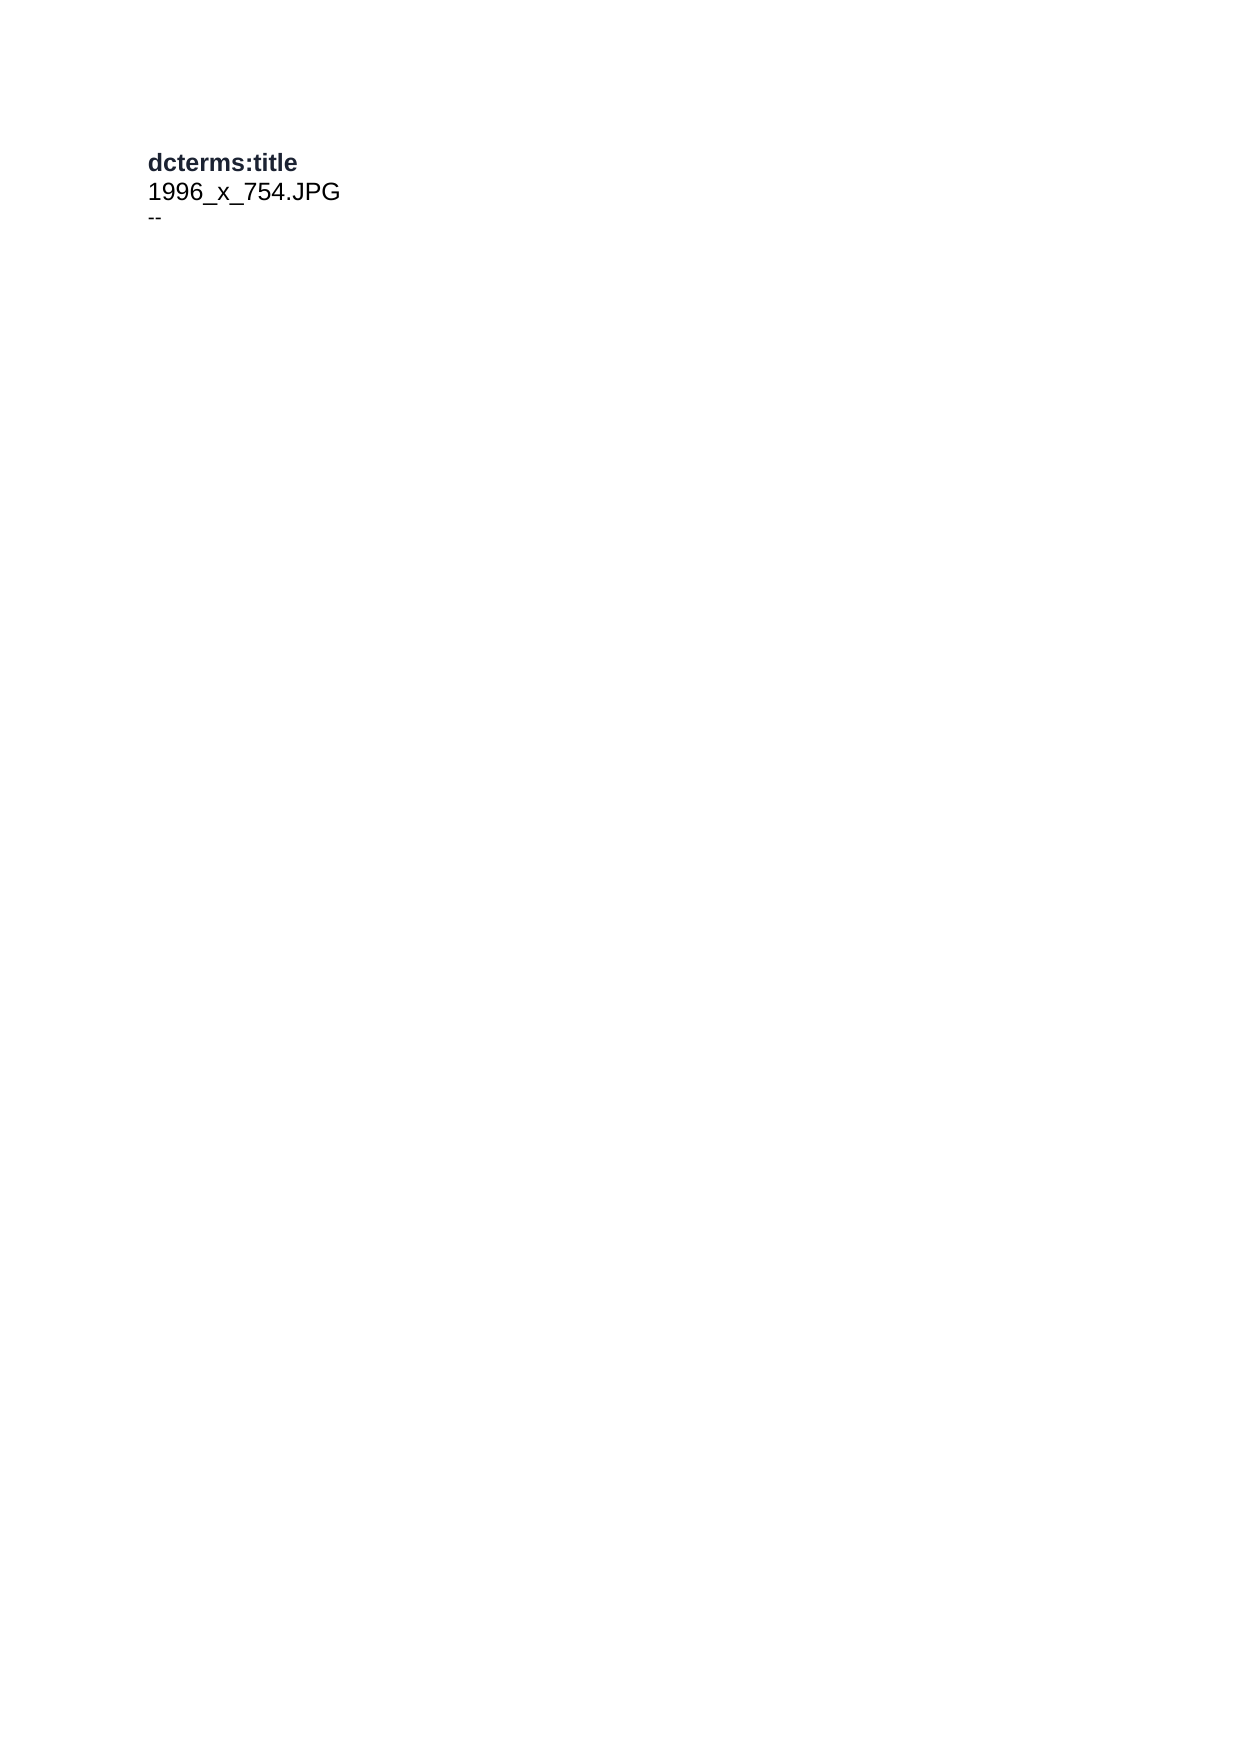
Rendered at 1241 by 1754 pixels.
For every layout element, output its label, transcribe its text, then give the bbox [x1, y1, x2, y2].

text -- [148, 205, 1092, 229]
text 1996_x_754.JPG [148, 176, 1092, 205]
text dcterms:title [148, 148, 1092, 176]
